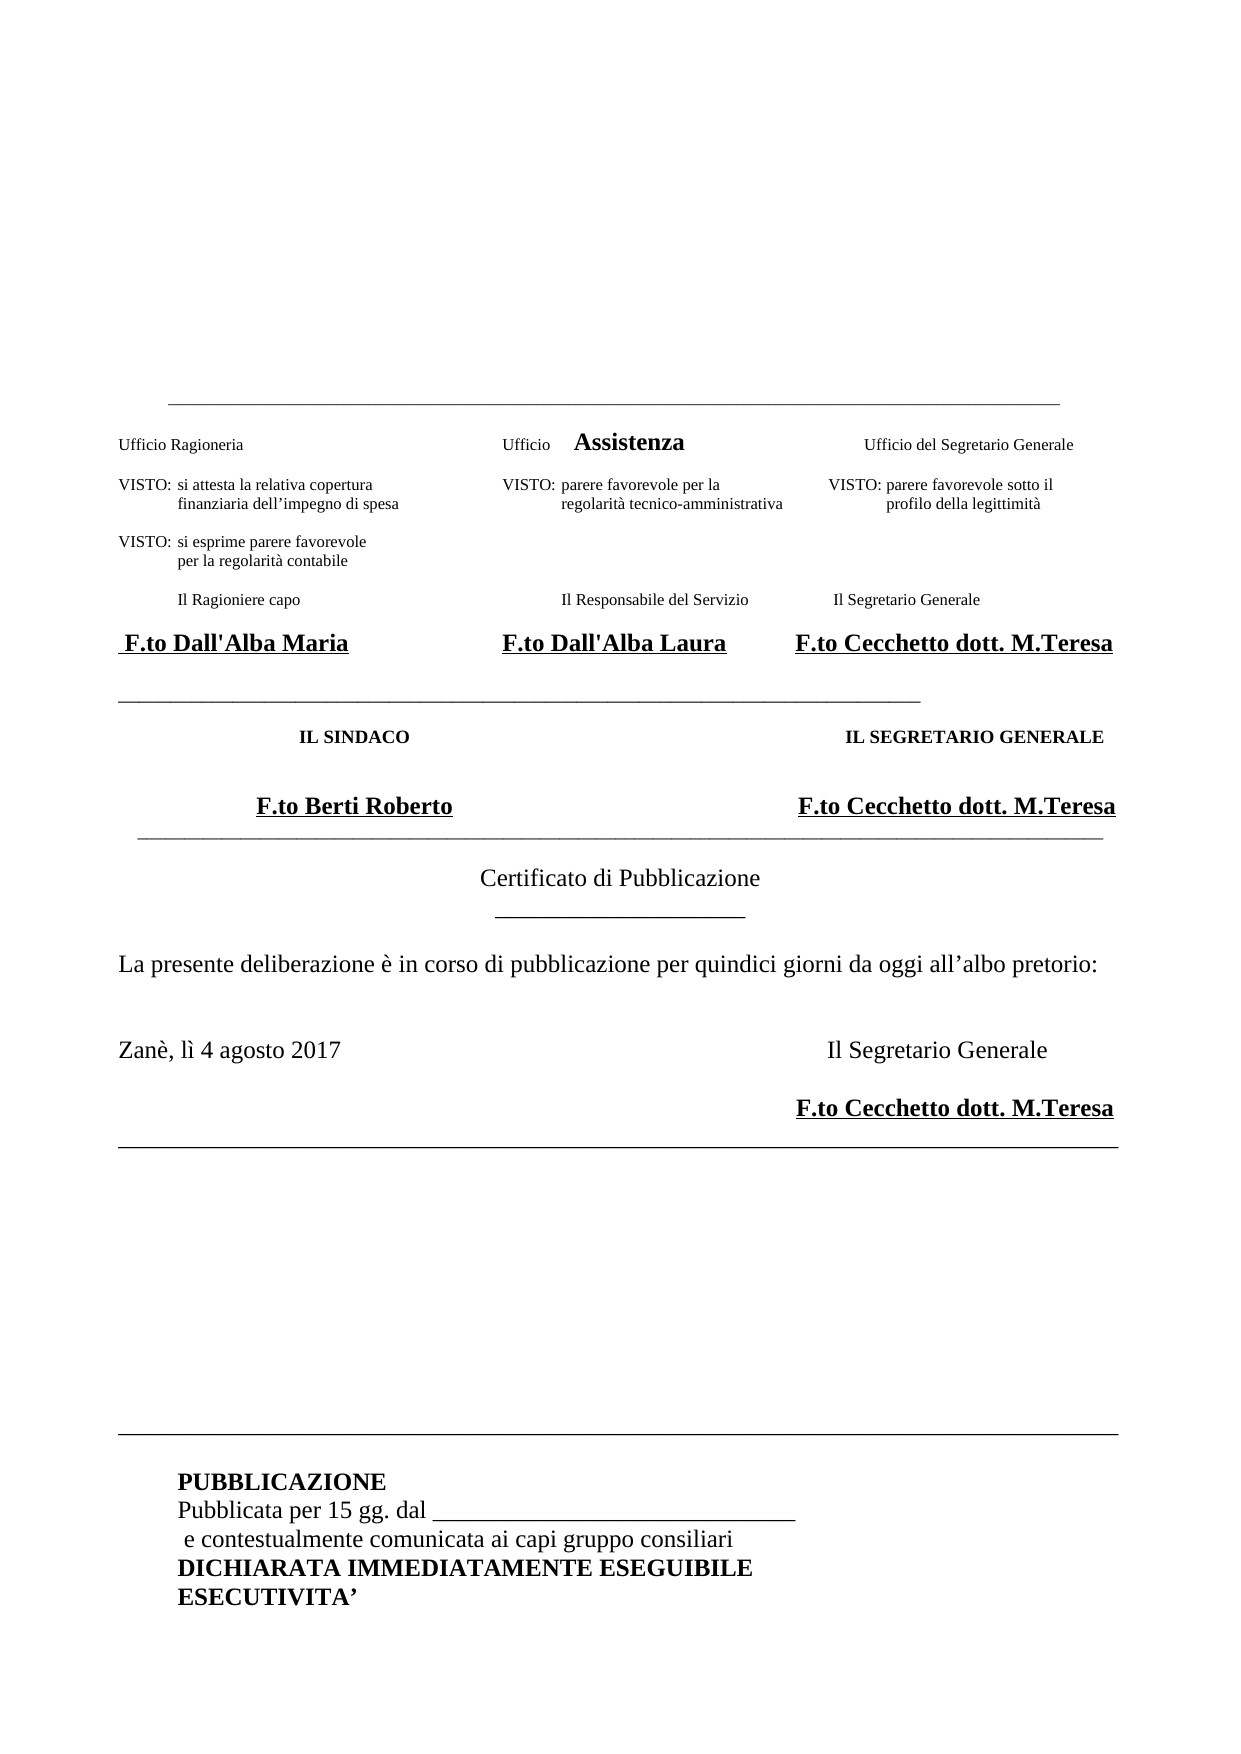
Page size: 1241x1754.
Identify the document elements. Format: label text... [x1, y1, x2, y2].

text F.to Cecchetto dott. M.Teresa ________________________________________________________________________________ [118, 1093, 1122, 1150]
text Pubblicata per 15 gg. dal _____________________________ [118, 1495, 1122, 1524]
text Zanè, lì 4 agosto 2017 Il Segretario Generale [118, 1035, 1122, 1064]
text ___________________________________________________________________________________________________________ [156, 388, 1122, 407]
text Il Ragioniere capo Il Responsabile del Servizio Il Segretario Generale [118, 589, 1122, 609]
text VISTO: si esprime parere favorevole [118, 532, 1122, 551]
text _____________________________________________________________________________ [118, 681, 1122, 705]
text DICHIARATA IMMEDIATAMENTE ESEGUIBILE [118, 1553, 1122, 1582]
text ____________________ [118, 892, 1122, 920]
text VISTO: si attesta la relativa copertura VISTO: parere favorevole per la VISTO: parere favorevole sotto il [118, 474, 1122, 494]
text finanziaria dell’impegno di spesa regolarità tecnico-amministrativa profilo della legittimità [118, 494, 1122, 513]
text Ufficio Ragioneria Ufficio Assistenza Ufficio del Segretario Generale [118, 427, 1122, 455]
text F.to Berti Roberto F.to Cecchetto dott. M.Teresa [118, 791, 1122, 820]
text per la regolarità contabile [118, 551, 1122, 570]
text ESECUTIVITA’ [118, 1582, 1122, 1610]
text La presente deliberazione è in corso di pubblicazione per quindici giorni da oggi all’albo pretorio: [118, 949, 1122, 978]
text Certificato di Pubblicazione [118, 863, 1122, 892]
text PUBBLICAZIONE [118, 1467, 1122, 1495]
text IL SINDACO IL SEGRETARIO GENERALE [118, 726, 1122, 748]
text e contestualmente comunicata ai capi gruppo consiliari [118, 1524, 1122, 1553]
text ________________________________________________________________________________ [118, 1409, 1122, 1438]
text _______________________________________________________________________________________________________ [118, 820, 1122, 841]
text F.to Dall'Alba Maria F.to Dall'Alba Laura F.to Cecchetto dott. M.Teresa [118, 628, 1122, 657]
